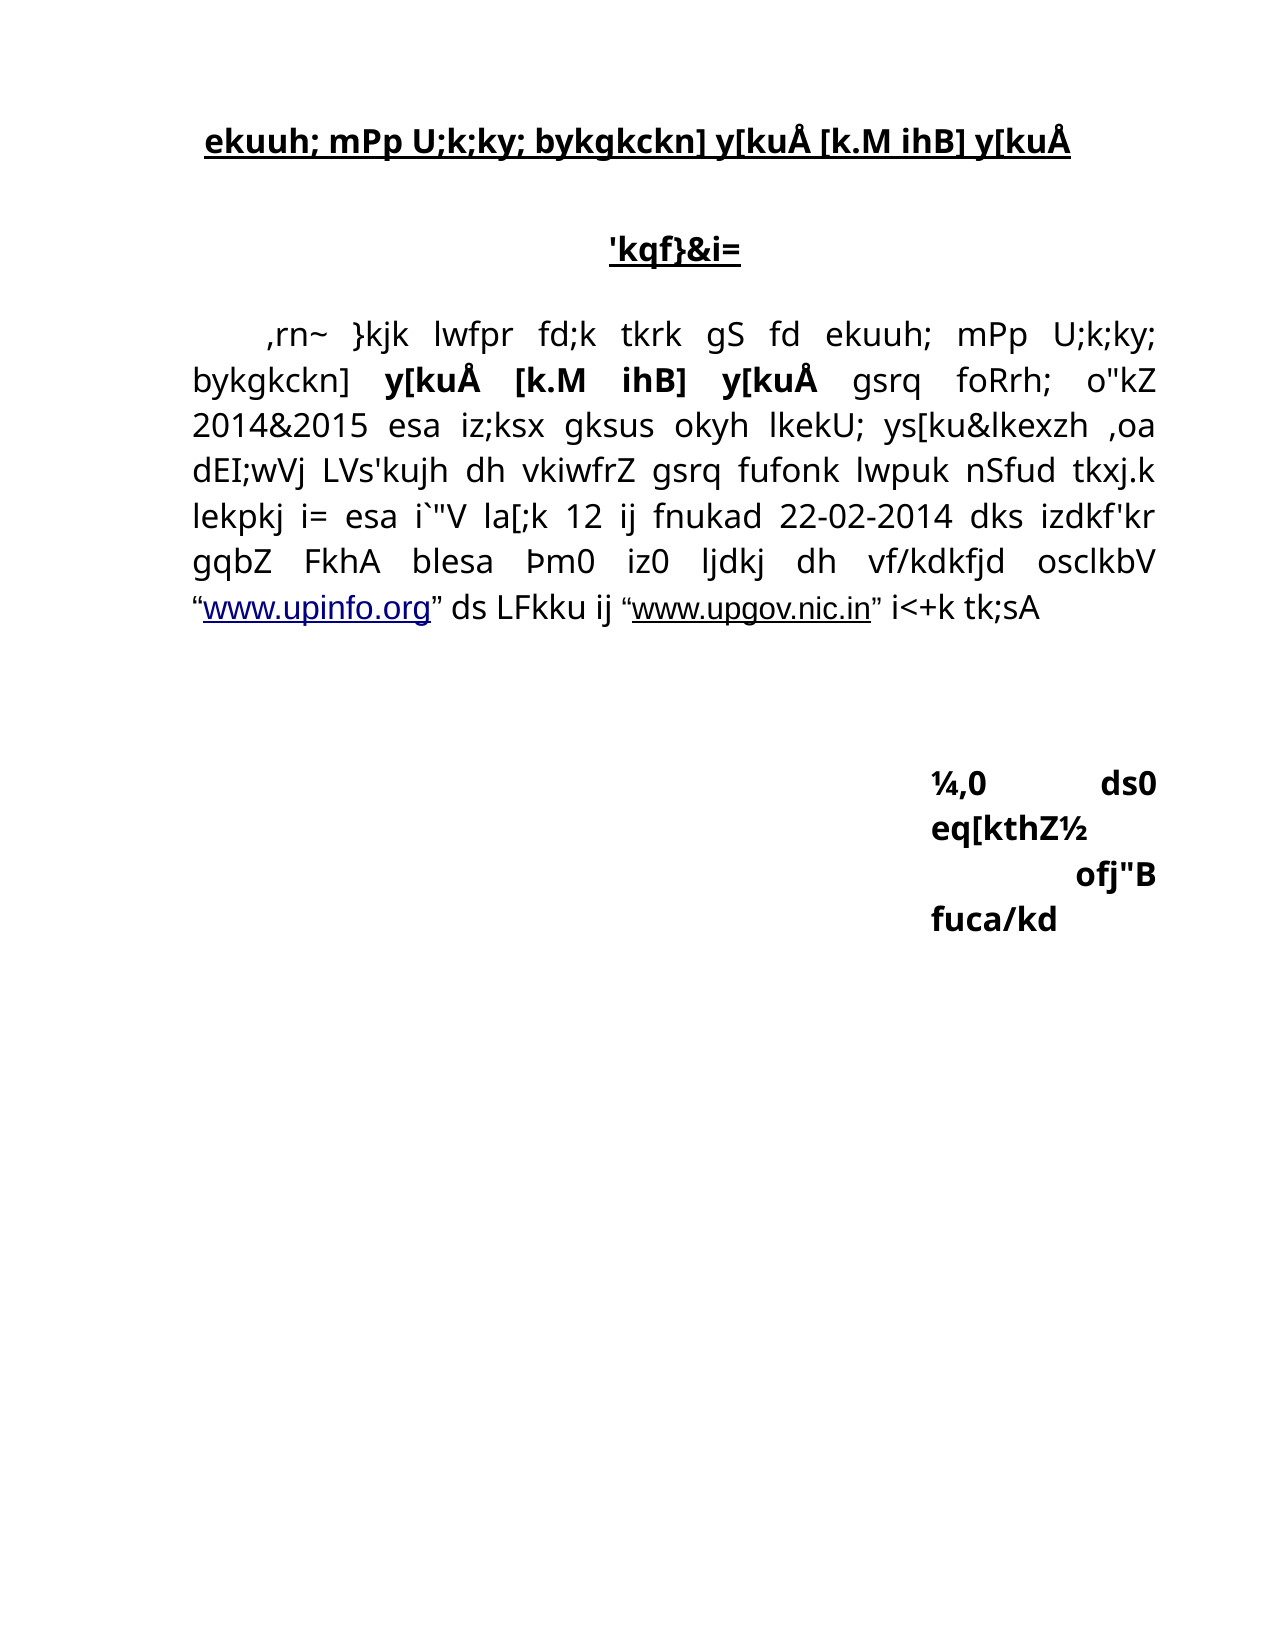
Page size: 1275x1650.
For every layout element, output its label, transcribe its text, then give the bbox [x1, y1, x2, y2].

text ofj"B fuca/kd [931, 850, 1157, 941]
text ,rn~ }kjk lwfpr fd;k tkrk gS fd ekuuh; mPp U;k;ky; bykgkckn] y[kuÅ [k.M ihB] y[kuÅ gsrq foRrh; o"kZ 2014&2015 esa iz;ksx gksus okyh lkekU; ys[ku&lkexzh ,oa dEI;wVj LVs'kujh dh vkiwfrZ gsrq fufonk lwpuk nSfud tkxj.k lekpkj i= esa i`"V la[;k 12 ij fnukad 22-02-2014 dks izdkf'kr gqbZ FkhA blesa Þm0 iz0 ljdkj dh vf/kdkfjd osclkbV “www.upinfo.org” ds LFkku ij “www.upgov.nic.in” i<+k tk;sA [192, 311, 1157, 629]
text 'kqf}&i= [192, 226, 1157, 271]
text ekuuh; mPp U;k;ky; bykgkckn] y[kuÅ [k.M ihB] y[kuÅ [118, 118, 1157, 163]
text ¼,0 ds0 eq[kthZ½ [931, 759, 1157, 850]
